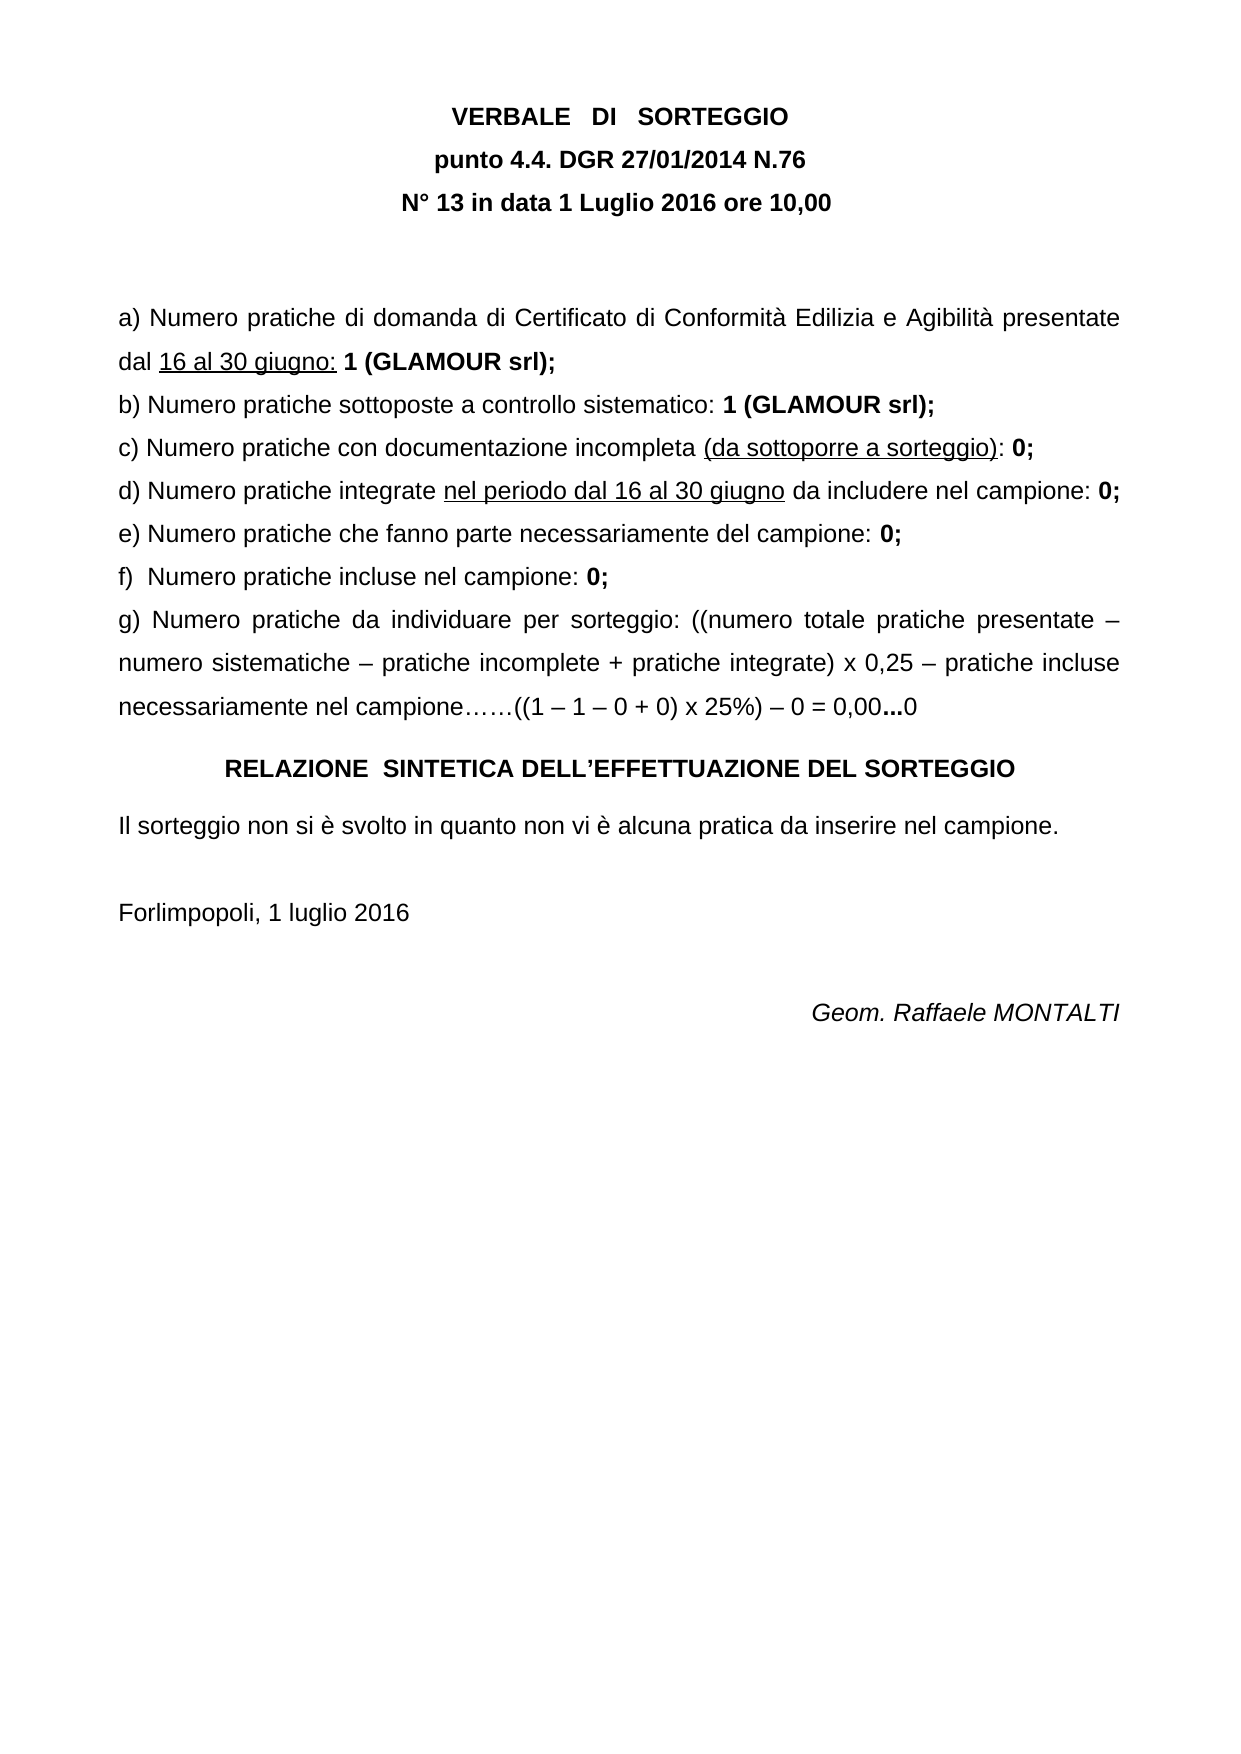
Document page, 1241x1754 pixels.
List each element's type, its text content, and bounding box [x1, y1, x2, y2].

text Il sorteggio non si è svolto in quanto non vi è alcuna pratica da inserire nel campione. [118, 811, 1122, 840]
subtitle RELAZIONE SINTETICA DELL’EFFETTUAZIONE DEL SORTEGGIO [118, 754, 1122, 783]
text Geom. Raffaele MONTALTI [118, 998, 1122, 1027]
subtitle N° 13 in data 1 Luglio 2016 ore 10,00 [118, 188, 1122, 217]
list g) Numero pratiche da individuare per sorteggio: ((numero totale pratiche presentate – numero sistematiche – pratiche incomplete + pratiche integrate) x 0,25 – pratiche incluse necessariamente nel campione……((1 – 1 – 0 + 0) x 25%) – 0 = 0,00...0 [118, 605, 1122, 720]
subtitle a) Numero pratiche di domanda di Certificato di Conformità Edilizia e Agibilità presentate dal 16 al 30 giugno: 1 (GLAMOUR srl); [118, 303, 1122, 375]
text VERBALE DI SORTEGGIO [118, 102, 1122, 131]
list e) Numero pratiche che fanno parte necessariamente del campione: 0; [118, 519, 1122, 548]
list f) Numero pratiche incluse nel campione: 0; [118, 562, 1122, 591]
list b) Numero pratiche sottoposte a controllo sistematico: 1 (GLAMOUR srl); [118, 390, 1122, 418]
list d) Numero pratiche integrate nel periodo dal 16 al 30 giugno da includere nel campione: 0; [118, 476, 1122, 505]
subtitle Forlimpopoli, 1 luglio 2016 [118, 898, 1122, 926]
text punto 4.4. DGR 27/01/2014 N.76 [118, 145, 1122, 174]
list c) Numero pratiche con documentazione incompleta (da sottoporre a sorteggio): 0; [118, 433, 1122, 462]
